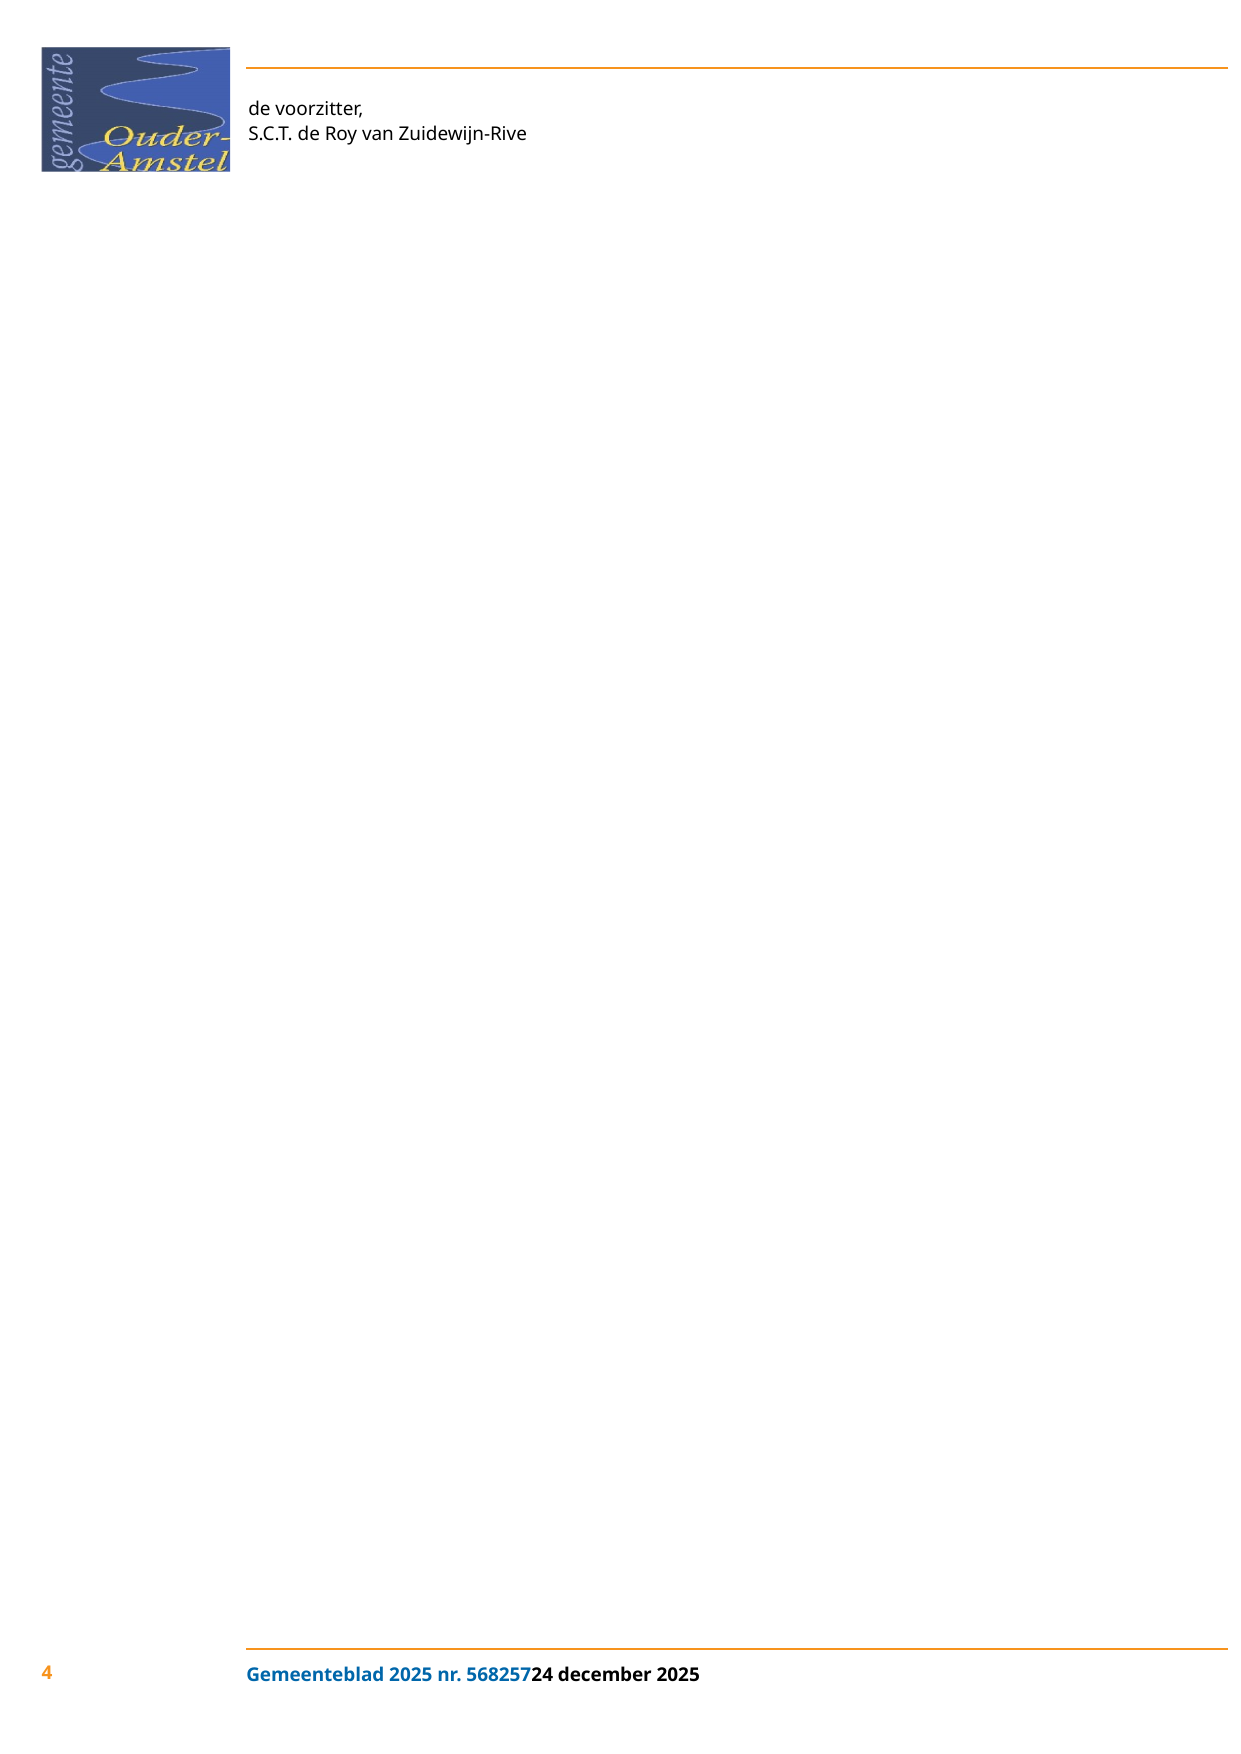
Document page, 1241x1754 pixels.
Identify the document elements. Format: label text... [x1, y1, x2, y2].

picture [41, 47, 231, 172]
text S.C.T. de Roy van Zuidewijn-Rive [248, 121, 1152, 146]
text de voorzitter, [248, 95, 1152, 121]
